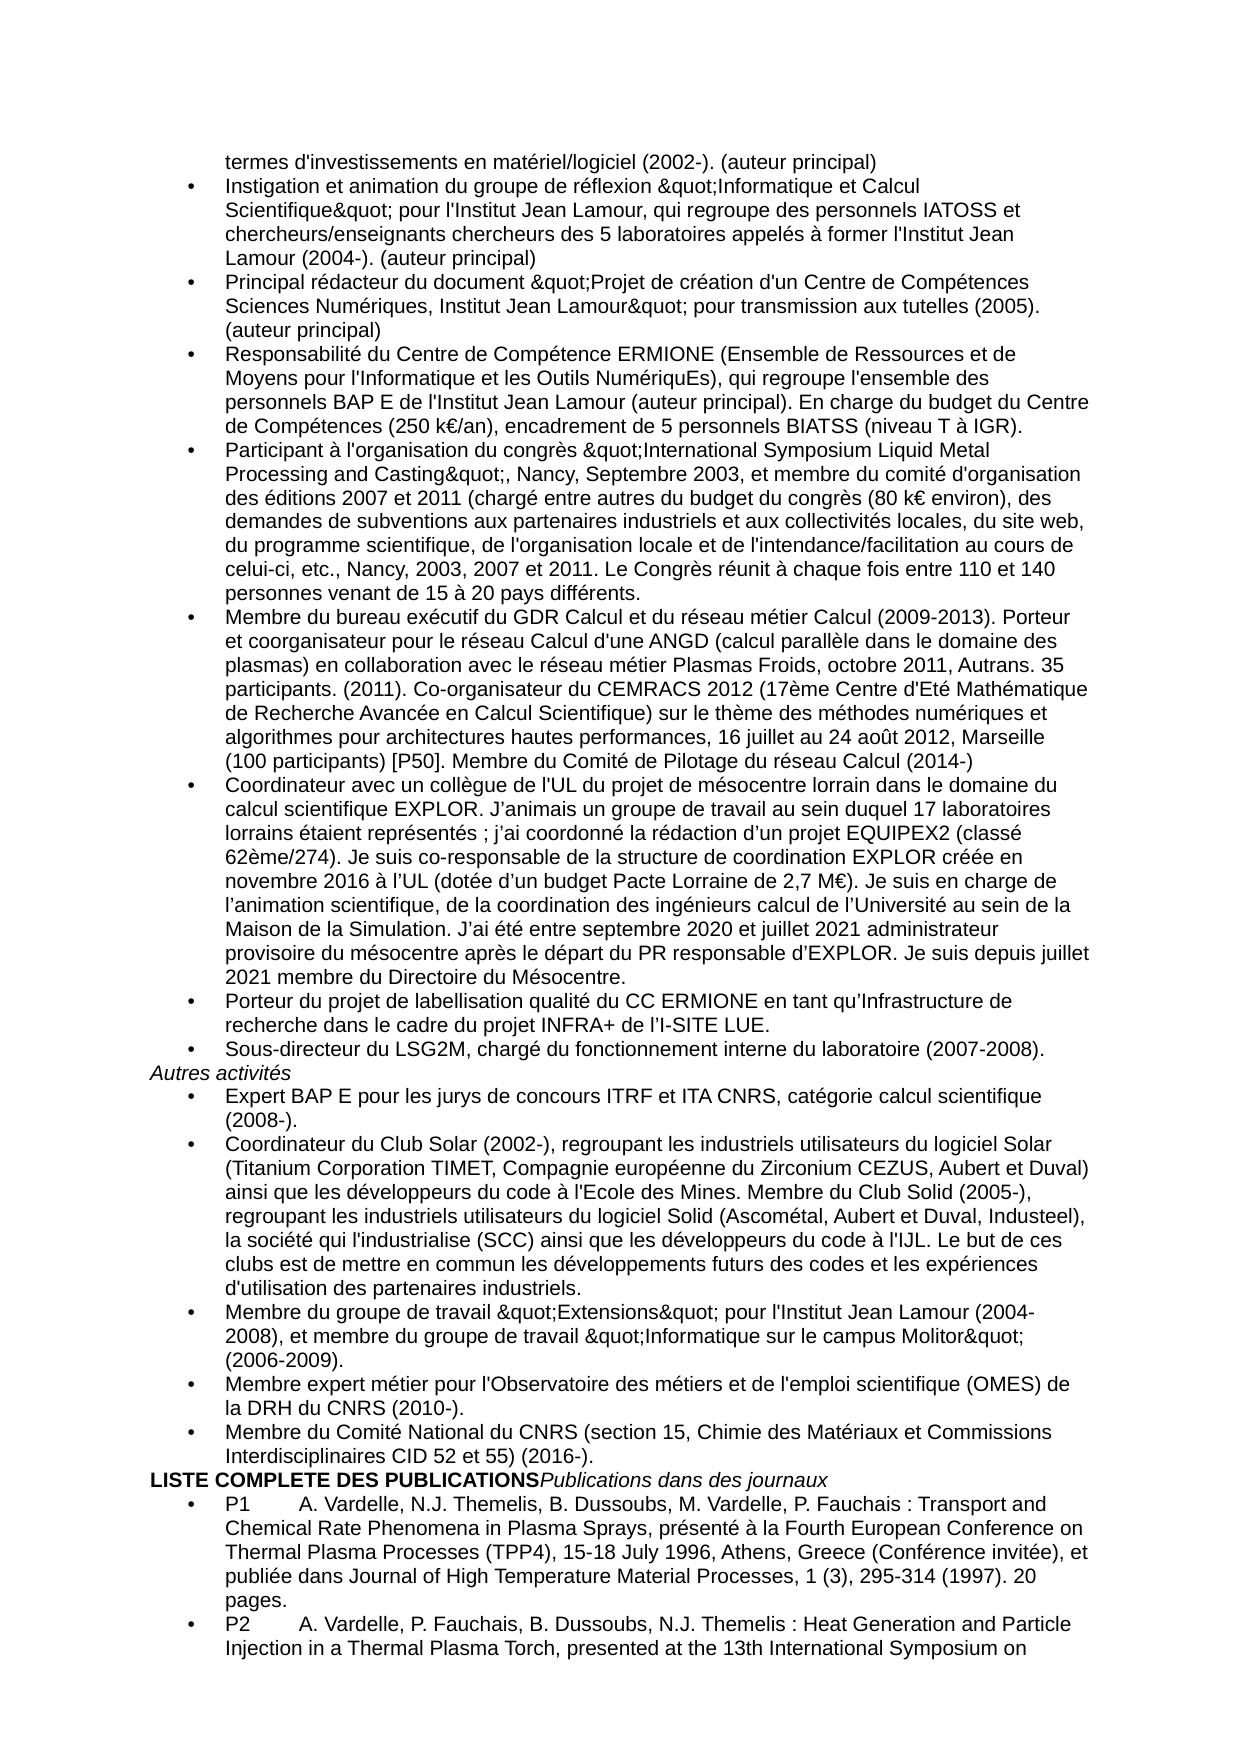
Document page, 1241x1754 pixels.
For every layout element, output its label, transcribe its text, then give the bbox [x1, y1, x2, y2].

list Participant à l'organisation du congrès &quot;International Symposium Liquid Metal Processing and Casting&quot;, Nancy, Septembre 2003, et membre du comité d'organisation des éditions 2007 et 2011 (chargé entre autres du budget du congrès (80 k€ environ), des demandes de subventions aux partenaires industriels et aux collectivités locales, du site web, du programme scientifique, de l'organisation locale et de l'intendance/facilitation au cours de celui-ci, etc., Nancy, 2003, 2007 et 2011. Le Congrès réunit à chaque fois entre 110 et 140 personnes venant de 15 à 20 pays différents. [187, 437, 1090, 605]
list Membre du Comité National du CNRS (section 15, Chimie des Matériaux et Commissions Interdisciplinaires CID 52 et 55) (2016-). [187, 1420, 1090, 1468]
list Coordinateur avec un collègue de l'UL du projet de mésocentre lorrain dans le domaine du calcul scientifique EXPLOR. J’animais un groupe de travail au sein duquel 17 laboratoires lorrains étaient représentés ; j’ai coordonné la rédaction d’un projet EQUIPEX2 (classé 62ème/274). Je suis co-responsable de la structure de coordination EXPLOR créée en novembre 2016 à l’UL (dotée d’un budget Pacte Lorraine de 2,7 M€). Je suis en charge de l’animation scientifique, de la coordination des ingénieurs calcul de l’Université au sein de la Maison de la Simulation. J’ai été entre septembre 2020 et juillet 2021 administrateur provisoire du mésocentre après le départ du PR responsable d’EXPLOR. Je suis depuis juillet 2021 membre du Directoire du Mésocentre. [187, 773, 1090, 988]
list Principal rédacteur du document &quot;Projet de création d'un Centre de Compétences Sciences Numériques, Institut Jean Lamour&quot; pour transmission aux tutelles (2005). (auteur principal) [187, 270, 1090, 342]
list Porteur du projet de labellisation qualité du CC ERMIONE en tant qu’Infrastructure de recherche dans le cadre du projet INFRA+ de l’I-SITE LUE. [187, 988, 1090, 1036]
text LISTE COMPLETE DES PUBLICATIONSPublications dans des journaux [150, 1468, 1090, 1492]
list Responsabilité du Centre de Compétence ERMIONE (Ensemble de Ressources et de Moyens pour l'Informatique et les Outils NumériquEs), qui regroupe l'ensemble des personnels BAP E de l'Institut Jean Lamour (auteur principal). En charge du budget du Centre de Compétences (250 k€/an), encadrement de 5 personnels BIATSS (niveau T à IGR). [187, 342, 1090, 437]
list Expert BAP E pour les jurys de concours ITRF et ITA CNRS, catégorie calcul scientifique (2008-). [187, 1084, 1090, 1132]
list termes d'investissements en matériel/logiciel (2002-). (auteur principal) [187, 150, 1090, 174]
text Autres activités [150, 1060, 1090, 1084]
list Sous-directeur du LSG2M, chargé du fonctionnement interne du laboratoire (2007-2008). [187, 1036, 1090, 1060]
list Membre expert métier pour l'Observatoire des métiers et de l'emploi scientifique (OMES) de la DRH du CNRS (2010-). [187, 1372, 1090, 1420]
list Instigation et animation du groupe de réflexion &quot;Informatique et Calcul Scientifique&quot; pour l'Institut Jean Lamour, qui regroupe des personnels IATOSS et chercheurs/enseignants chercheurs des 5 laboratoires appelés à former l'Institut Jean Lamour (2004-). (auteur principal) [187, 174, 1090, 270]
list Membre du groupe de travail &quot;Extensions&quot; pour l'Institut Jean Lamour (2004-2008), et membre du groupe de travail &quot;Informatique sur le campus Molitor&quot; (2006-2009). [187, 1300, 1090, 1372]
list Membre du bureau exécutif du GDR Calcul et du réseau métier Calcul (2009-2013). Porteur et coorganisateur pour le réseau Calcul d'une ANGD (calcul parallèle dans le domaine des plasmas) en collaboration avec le réseau métier Plasmas Froids, octobre 2011, Autrans. 35 participants. (2011). Co-organisateur du CEMRACS 2012 (17ème Centre d'Eté Mathématique de Recherche Avancée en Calcul Scientifique) sur le thème des méthodes numériques et algorithmes pour architectures hautes performances, 16 juillet au 24 août 2012, Marseille (100 participants) [P50]. Membre du Comité de Pilotage du réseau Calcul (2014-) [187, 605, 1090, 773]
list P1 A. Vardelle, N.J. Themelis, B. Dussoubs, M. Vardelle, P. Fauchais : Transport and Chemical Rate Phenomena in Plasma Sprays, présenté à la Fourth European Conference on Thermal Plasma Processes (TPP4), 15-18 July 1996, Athens, Greece (Conférence invitée), et publiée dans Journal of High Temperature Material Processes, 1 (3), 295-314 (1997). 20 pages. [187, 1492, 1090, 1611]
list P2 A. Vardelle, P. Fauchais, B. Dussoubs, N.J. Themelis : Heat Generation and Particle Injection in a Thermal Plasma Torch, presented at the 13th International Symposium on [187, 1611, 1090, 1659]
list Coordinateur du Club Solar (2002-), regroupant les industriels utilisateurs du logiciel Solar (Titanium Corporation TIMET, Compagnie européenne du Zirconium CEZUS, Aubert et Duval) ainsi que les développeurs du code à l'Ecole des Mines. Membre du Club Solid (2005-), regroupant les industriels utilisateurs du logiciel Solid (Ascométal, Aubert et Duval, Industeel), la société qui l'industrialise (SCC) ainsi que les développeurs du code à l'IJL. Le but de ces clubs est de mettre en commun les développements futurs des codes et les expériences d'utilisation des partenaires industriels. [187, 1132, 1090, 1300]
